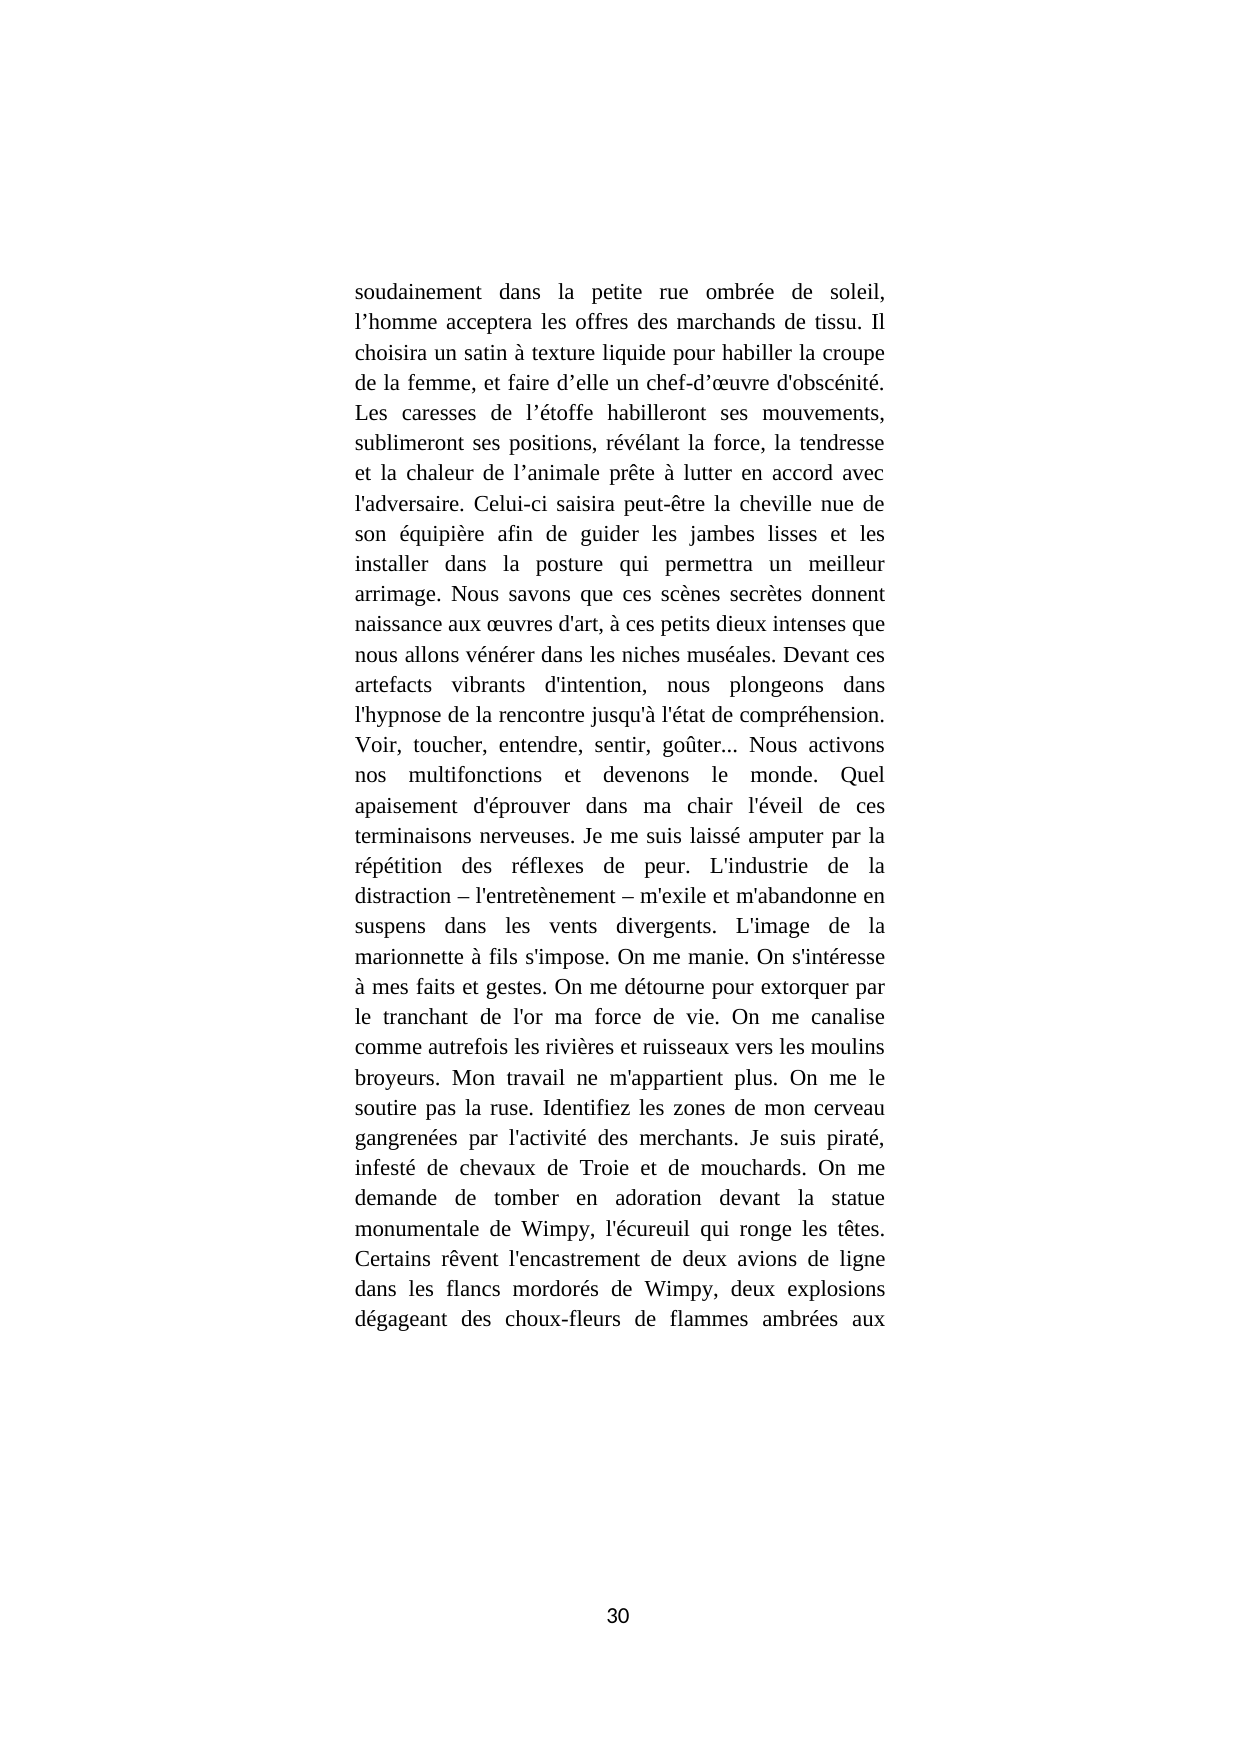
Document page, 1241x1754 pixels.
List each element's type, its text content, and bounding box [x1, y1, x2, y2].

text soudainement dans la petite rue ombrée de soleil, l’homme acceptera les offres des marchands de tissu. Il choisira un satin à texture liquide pour habiller la croupe de la femme, et faire d’elle un chef-d’œuvre d'obscénité. Les caresses de l’étoffe habilleront ses mouvements, sublimeront ses positions, révélant la force, la tendresse et la chaleur de l’animale prête à lutter en accord avec l'adversaire. Celui-ci saisira peut-être la cheville nue de son équipière afin de guider les jambes lisses et les installer dans la posture qui permettra un meilleur arrimage. Nous savons que ces scènes secrètes donnent naissance aux œuvres d'art, à ces petits dieux intenses que nous allons vénérer dans les niches muséales. Devant ces artefacts vibrants d'intention, nous plongeons dans l'hypnose de la rencontre jusqu'à l'état de compréhension. Voir, toucher, entendre, sentir, goûter... Nous activons nos multifonctions et devenons le monde. Quel apaisement d'éprouver dans ma chair l'éveil de ces terminaisons nerveuses. Je me suis laissé amputer par la répétition des réflexes de peur. L'industrie de la distraction – l'entretènement – m'exile et m'abandonne en suspens dans les vents divergents. L'image de la marionnette à fils s'impose. On me manie. On s'intéresse à mes faits et gestes. On me détourne pour extorquer par le tranchant de l'or ma force de vie. On me canalise comme autrefois les rivières et ruisseaux vers les moulins broyeurs. Mon travail ne m'appartient plus. On me le soutire pas la ruse. Identifiez les zones de mon cerveau gangrenées par l'activité des merchants. Je suis piraté, infesté de chevaux de Troie et de mouchards. On me demande de tomber en adoration devant la statue monumentale de Wimpy, l'écureuil qui ronge les têtes. Certains rêvent l'encastrement de deux avions de ligne dans les flancs mordorés de Wimpy, deux explosions dégageant des choux-fleurs de flammes ambrées aux [354, 278, 886, 1332]
